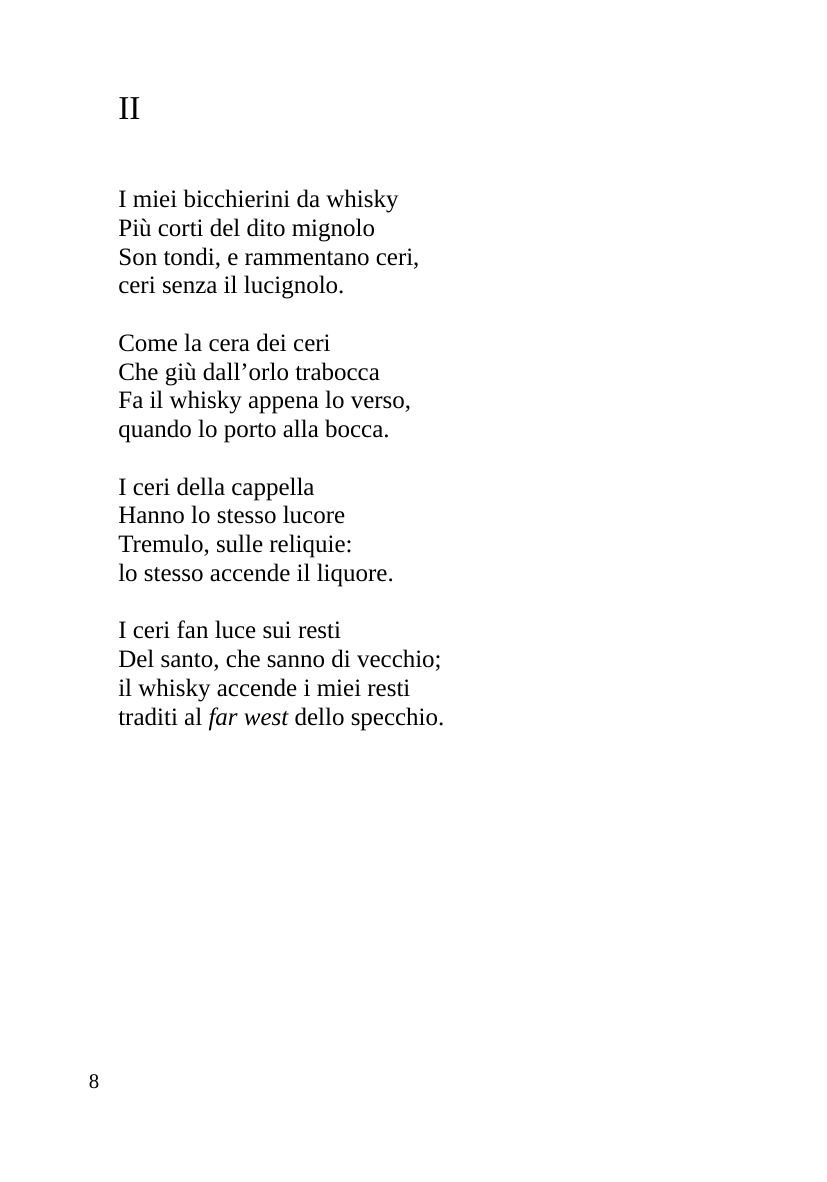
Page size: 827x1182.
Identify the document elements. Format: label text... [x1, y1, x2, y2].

text ceri senza il lucignolo. [118, 271, 738, 299]
text Fa il whisky appena lo verso, [118, 386, 738, 414]
subtitle II [118, 88, 738, 127]
text Tremulo, sulle reliquie: [118, 529, 738, 558]
text il whisky accende i miei resti [118, 673, 738, 702]
text Hanno lo stesso lucore [118, 501, 738, 529]
text Che giù dall’orlo trabocca [118, 357, 738, 386]
text lo stesso accende il liquore. [118, 558, 738, 587]
text I ceri fan luce sui resti [118, 616, 738, 644]
text I miei bicchierini da whisky [118, 184, 738, 213]
text traditi al far west dello specchio. [118, 702, 738, 731]
text I ceri della cappella [118, 472, 738, 501]
text quando lo porto alla bocca. [118, 414, 738, 443]
text Son tondi, e rammentano ceri, [118, 242, 738, 271]
text Come la cera dei ceri [118, 328, 738, 357]
text Più corti del dito mignolo [118, 213, 738, 242]
text Del santo, che sanno di vecchio; [118, 644, 738, 673]
